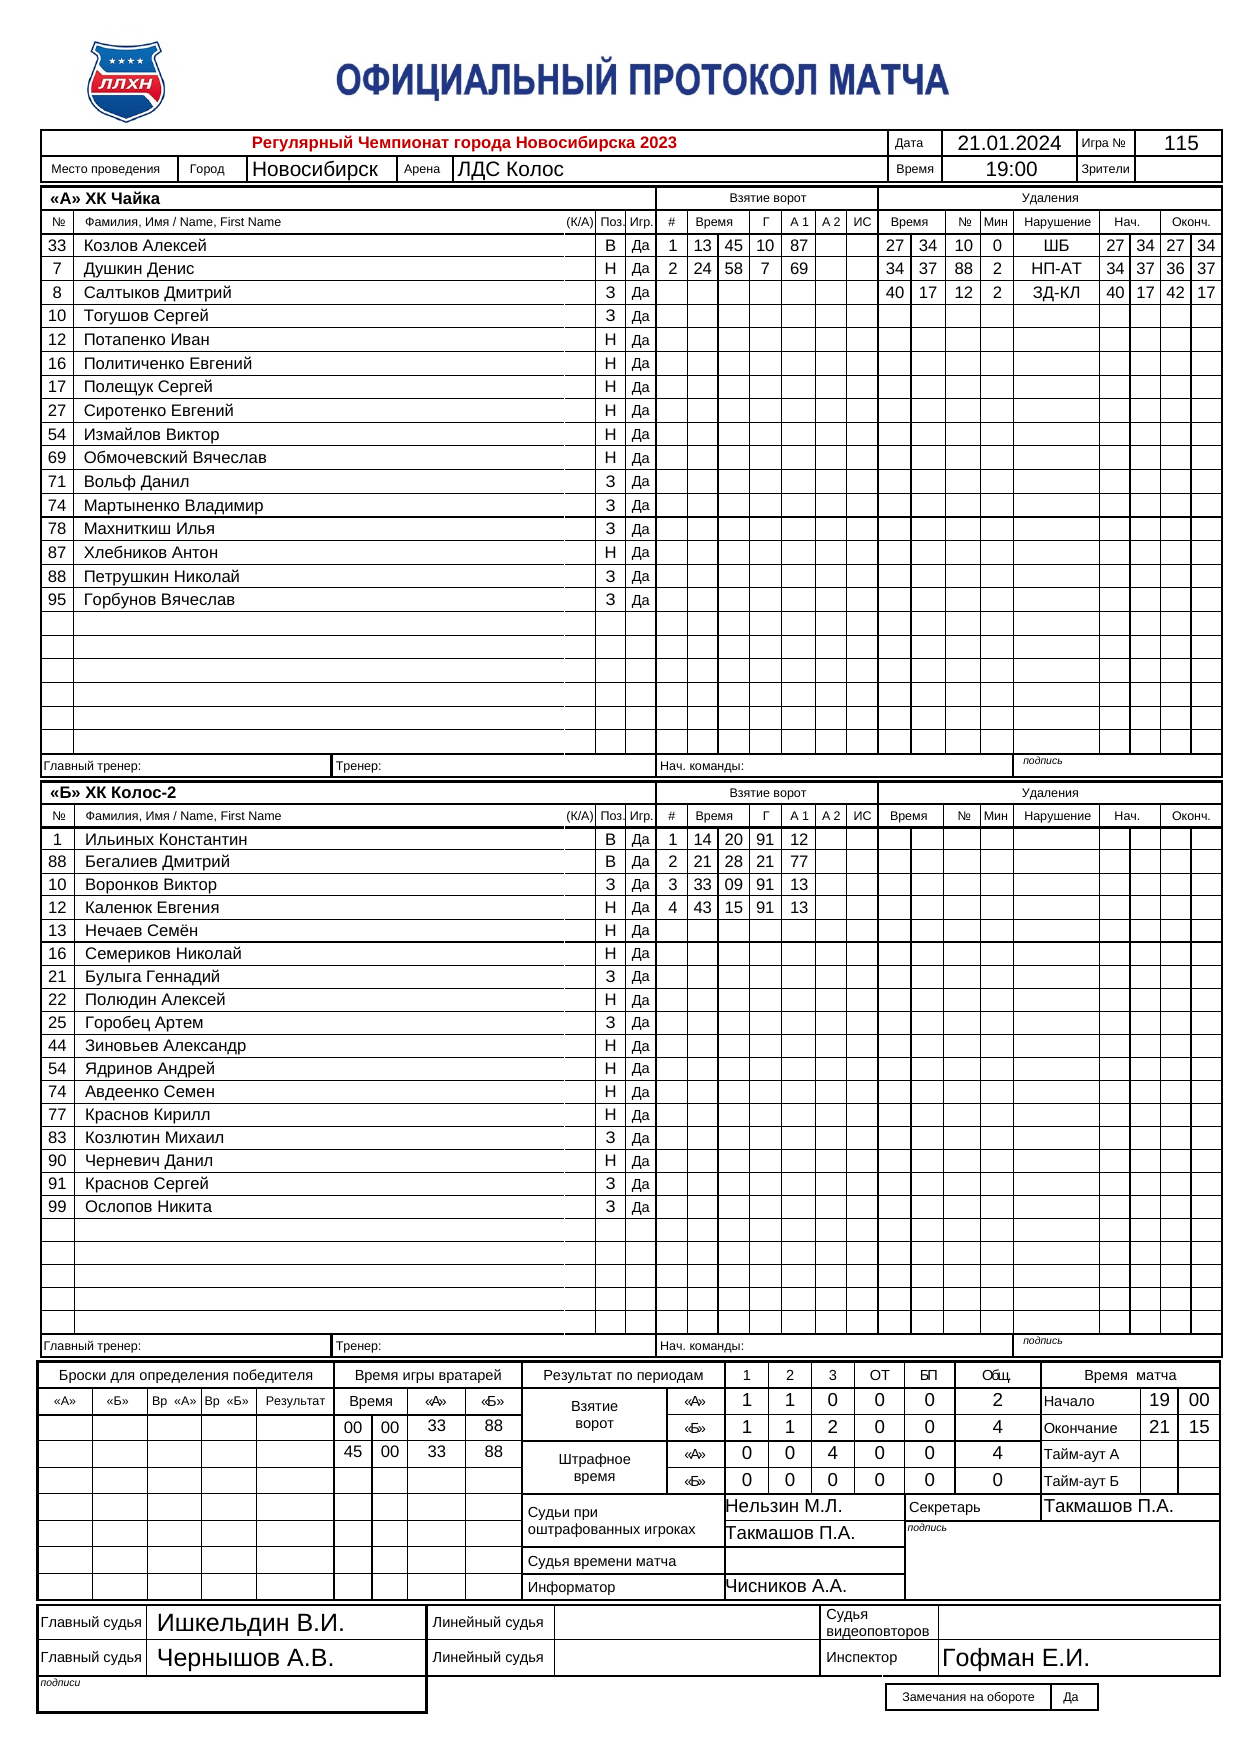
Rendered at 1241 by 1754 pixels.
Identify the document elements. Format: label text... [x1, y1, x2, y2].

table_cell Время [335, 1389, 407, 1413]
table_cell 1 [769, 1415, 811, 1440]
table_cell [782, 1150, 815, 1172]
table_cell [847, 518, 877, 540]
table_cell [847, 1127, 877, 1149]
table_cell [148, 1416, 201, 1440]
table_cell [688, 943, 717, 964]
table_cell [719, 1219, 749, 1241]
table_cell [626, 1265, 655, 1287]
table_cell [565, 966, 595, 987]
table_cell [1192, 683, 1221, 706]
table_cell 69 [782, 257, 815, 280]
table_cell Мартыненко Владимир [74, 494, 564, 516]
table_cell Бегалиев Дмитрий [75, 850, 564, 872]
table_cell [750, 636, 781, 658]
table_cell Фамилия, Имя / Name, First Name [75, 805, 565, 826]
table_cell Новосибирск [248, 157, 396, 181]
table_cell Время [879, 805, 943, 826]
table_header БП [905, 1363, 954, 1387]
table_cell Тренер: [333, 755, 655, 776]
table_cell «Б» [668, 1415, 724, 1440]
table_header 2 [769, 1363, 811, 1387]
table_cell 0 [855, 1442, 904, 1467]
table_cell [782, 446, 815, 469]
table_cell 88 [946, 257, 980, 280]
table_cell [1131, 399, 1160, 422]
table_cell [565, 683, 595, 706]
table_cell [1131, 376, 1160, 398]
table_cell Н [596, 423, 625, 445]
table_cell [912, 989, 943, 1011]
table_cell [1131, 850, 1160, 872]
table_cell Г [750, 211, 781, 233]
table_cell [782, 707, 815, 729]
table_cell [1131, 1081, 1160, 1103]
table_cell [565, 328, 595, 351]
table_cell [688, 1081, 717, 1103]
table_cell # [657, 805, 687, 826]
table_cell [1014, 1288, 1099, 1310]
table_cell [879, 1081, 910, 1103]
table_cell [93, 1494, 147, 1520]
table_cell [912, 376, 945, 398]
table_cell Да [626, 470, 655, 493]
table_header 21.01.2024 [943, 131, 1076, 155]
table_cell [782, 943, 815, 964]
table_cell [750, 281, 781, 303]
table_cell [782, 399, 815, 422]
table_cell [657, 1288, 687, 1310]
table_cell Главный судья [39, 1640, 146, 1675]
table_cell [816, 305, 846, 327]
table_cell [93, 1468, 147, 1493]
table_cell [879, 683, 910, 706]
table_cell [1192, 1035, 1221, 1057]
table_cell 00 [373, 1441, 407, 1467]
table_cell [847, 541, 877, 564]
table_cell [912, 423, 945, 445]
table_cell [626, 1288, 655, 1310]
table_cell 0 [855, 1389, 904, 1413]
table_cell Полюдин Алексей [75, 989, 564, 1011]
table_cell [912, 399, 945, 422]
table_cell [596, 1219, 625, 1241]
table_cell [782, 1173, 815, 1195]
table_cell А 1 [782, 211, 815, 233]
table_cell [847, 399, 877, 422]
table_cell 0 [981, 235, 1013, 256]
table_cell [944, 1058, 980, 1079]
table_cell 0 [905, 1389, 954, 1413]
table_cell [565, 636, 595, 658]
table_cell «Б» [93, 1389, 147, 1413]
table_cell [750, 1081, 781, 1103]
table_cell 36 [1161, 257, 1190, 280]
table_cell Авдеенко Семен [75, 1081, 564, 1103]
table_cell [981, 896, 1013, 918]
table_cell [847, 874, 877, 895]
table_cell [75, 1219, 564, 1241]
table_cell [750, 565, 781, 587]
table_cell [750, 1104, 781, 1126]
table_cell Ядринов Андрей [75, 1058, 564, 1079]
table_cell [657, 989, 687, 1011]
table_cell [946, 659, 980, 682]
table_cell Черневич Данил [75, 1150, 564, 1172]
table_cell [1131, 494, 1160, 516]
table_cell [565, 1288, 595, 1310]
table_cell [1014, 328, 1099, 351]
table_cell [981, 612, 1013, 634]
table_cell 19 [1141, 1389, 1177, 1413]
table_header Броски для определения победителя [39, 1363, 333, 1387]
table_cell [565, 896, 595, 918]
table_cell [657, 376, 687, 398]
table_cell [782, 1288, 815, 1310]
table_cell [981, 565, 1013, 587]
table_cell 77 [782, 850, 815, 872]
table_cell [750, 707, 781, 729]
table_cell [1161, 328, 1190, 351]
table_cell 4 [657, 896, 687, 918]
table_cell [1014, 943, 1099, 964]
table_cell [373, 1468, 407, 1493]
table_cell [1014, 1150, 1099, 1172]
table_cell [1014, 446, 1099, 469]
table_cell [657, 1150, 687, 1172]
table_cell Да [626, 376, 655, 398]
table_cell 17 [912, 281, 945, 303]
table_cell [981, 683, 1013, 706]
table_cell [1014, 1081, 1099, 1103]
table_cell 77 [42, 1104, 74, 1126]
table_cell [944, 1265, 980, 1287]
table_cell [1100, 328, 1129, 351]
table_cell [688, 1196, 717, 1218]
table_cell [946, 376, 980, 398]
table_cell [1100, 850, 1129, 872]
table_cell [750, 920, 781, 941]
table_cell [565, 1012, 595, 1033]
table_cell [657, 305, 687, 327]
table_cell [596, 612, 625, 634]
table_cell [1100, 1035, 1129, 1057]
table_cell [816, 1219, 846, 1241]
table_cell Козлов Алексей [74, 235, 564, 256]
table_cell 8 [42, 281, 73, 303]
table_cell [946, 352, 980, 374]
table_cell [1192, 943, 1221, 964]
table_cell 13 [782, 896, 815, 918]
table_cell [719, 399, 749, 422]
table_cell [879, 541, 910, 564]
table_cell Нач. команды: [657, 755, 1012, 776]
table_cell [39, 1468, 92, 1493]
table_cell [1131, 1150, 1160, 1172]
table_cell [565, 518, 595, 540]
table_cell [879, 1288, 910, 1310]
table_cell [912, 707, 945, 729]
table_cell [944, 1288, 980, 1310]
table_cell Нарушение [1014, 805, 1099, 826]
table_cell [657, 281, 687, 303]
table_cell [688, 1219, 717, 1241]
table_cell [912, 966, 943, 987]
table_cell [879, 874, 910, 895]
table_cell [847, 966, 877, 987]
table_cell 15 [1179, 1415, 1219, 1440]
table_cell 27 [1161, 235, 1190, 256]
table_cell [879, 376, 910, 398]
table_cell [257, 1441, 333, 1467]
table_cell [466, 1468, 521, 1493]
table_cell [1161, 1127, 1190, 1149]
table_cell 09 [719, 874, 749, 895]
table_cell Главный тренер: [42, 755, 330, 776]
table_cell Окончание [1042, 1415, 1140, 1440]
table_cell [847, 1196, 877, 1218]
table_cell 2 [812, 1415, 854, 1440]
table_cell [1161, 896, 1190, 918]
table_cell [1131, 683, 1160, 706]
table_cell ИС [847, 805, 877, 826]
table_cell 74 [42, 494, 73, 516]
table_cell [688, 989, 717, 1011]
table_cell [1192, 1081, 1221, 1103]
table_cell [912, 1219, 943, 1241]
table_cell [981, 541, 1013, 564]
table_cell 2 [657, 850, 687, 872]
table_cell [657, 636, 687, 658]
table_cell [750, 1012, 781, 1033]
table_cell [750, 1288, 781, 1310]
table_header «А» ХК Чайка [42, 188, 655, 209]
table_cell [719, 707, 749, 729]
table_cell Такмашов П.А. [1042, 1495, 1219, 1520]
table_cell [912, 659, 945, 682]
table_cell 78 [42, 518, 73, 540]
table_cell [1192, 565, 1221, 587]
table_cell [847, 1288, 877, 1310]
table_cell Штрафное время [523, 1442, 666, 1493]
table_cell [782, 541, 815, 564]
table_cell [879, 636, 910, 658]
table_cell [912, 1173, 943, 1195]
table_cell [816, 683, 846, 706]
table_cell 20 [719, 829, 749, 849]
table_cell [42, 1288, 74, 1310]
table_cell [750, 659, 781, 682]
table_cell [879, 1219, 910, 1241]
table_cell Н [596, 1035, 625, 1057]
table_cell [1192, 1288, 1221, 1310]
table_header Удаления [879, 783, 1221, 803]
table_cell [1192, 1150, 1221, 1172]
table_cell 1 [726, 1389, 768, 1413]
table_cell [565, 423, 595, 445]
table_cell [879, 612, 910, 634]
table_cell [750, 1150, 781, 1172]
table_cell [946, 730, 980, 753]
table_cell [750, 1311, 781, 1333]
table_cell Полещук Сергей [74, 376, 564, 398]
table_cell [42, 636, 73, 658]
table_cell [816, 1265, 846, 1287]
table_cell [257, 1547, 333, 1573]
table_cell [1014, 588, 1099, 611]
table_cell [74, 707, 564, 729]
table_cell [750, 588, 781, 611]
table_cell [1014, 707, 1099, 729]
table_cell [879, 730, 910, 753]
table_cell Время [889, 157, 941, 181]
table_cell З [596, 565, 625, 587]
table_cell [912, 494, 945, 516]
table_cell [1100, 399, 1129, 422]
table_cell [42, 1265, 74, 1287]
table_cell [1131, 1173, 1160, 1195]
table_cell 13 [782, 874, 815, 895]
table_cell [1161, 966, 1190, 987]
table_cell Н [596, 328, 625, 351]
table_cell З [596, 281, 625, 303]
table_cell [1100, 423, 1129, 445]
table_cell Время [879, 211, 945, 233]
table_header Время матча [1042, 1363, 1219, 1387]
table_cell [750, 399, 781, 422]
table_cell Н [596, 1081, 625, 1103]
table_cell 10 [946, 235, 980, 256]
table_cell [657, 328, 687, 351]
table_cell [782, 1104, 815, 1126]
table_cell 2 [956, 1389, 1040, 1413]
table_cell Вр «Б» [202, 1389, 256, 1413]
table_cell [782, 612, 815, 634]
table_cell 1 [42, 829, 74, 849]
table_cell [1179, 1441, 1219, 1467]
table_cell Да [626, 1150, 655, 1172]
table_cell [719, 423, 749, 445]
table_cell [565, 1081, 595, 1103]
table_cell [912, 896, 943, 918]
table_cell [981, 920, 1013, 941]
table_cell 16 [42, 352, 73, 374]
table_cell [1131, 707, 1160, 729]
table_cell [565, 305, 595, 327]
table_cell [1014, 518, 1099, 540]
table_cell 0 [812, 1468, 854, 1493]
table_cell [688, 1288, 717, 1310]
table_cell [1192, 494, 1221, 516]
table_cell «А» [39, 1389, 92, 1413]
table_cell [1192, 1196, 1221, 1218]
table_header Игра № [1078, 131, 1134, 155]
table_cell [42, 683, 73, 706]
table_cell Хлебников Антон [74, 541, 564, 564]
table_cell [847, 305, 877, 327]
table_cell [1192, 305, 1221, 327]
table_cell [596, 636, 625, 658]
table_cell [565, 612, 595, 634]
table_cell [596, 707, 625, 729]
table_cell [981, 1173, 1013, 1195]
table_cell [75, 1288, 564, 1310]
table_cell [1131, 1311, 1160, 1333]
table_cell [719, 305, 749, 327]
table_cell [981, 1265, 1013, 1287]
table_cell Арена [398, 157, 452, 181]
table_cell Линейный судья [428, 1606, 554, 1639]
table_cell [847, 328, 877, 351]
table_cell [946, 518, 980, 540]
table_cell [1100, 989, 1129, 1011]
table_cell [688, 305, 717, 327]
table_cell [981, 494, 1013, 516]
table_cell [816, 423, 846, 445]
table_cell [750, 730, 781, 753]
table_cell [879, 1035, 910, 1057]
table_cell [750, 683, 781, 706]
table_cell 71 [42, 470, 73, 493]
table_cell [565, 920, 595, 941]
table_cell [816, 470, 846, 493]
table_cell [1131, 874, 1160, 895]
table_cell [1100, 1081, 1129, 1103]
table_cell [981, 446, 1013, 469]
table_cell [944, 1219, 980, 1241]
table_cell [466, 1494, 521, 1520]
table_cell Да [626, 281, 655, 303]
table_cell [912, 1311, 943, 1333]
table_cell [816, 565, 846, 587]
table_cell [688, 1311, 717, 1333]
table_cell Тайм-аут А [1042, 1441, 1140, 1467]
table_cell [782, 588, 815, 611]
table_cell [750, 1196, 781, 1218]
table_cell [981, 989, 1013, 1011]
table_cell [335, 1521, 371, 1546]
table_header Регулярный Чемпионат города Новосибирска 2023 [42, 131, 887, 155]
table_cell [1161, 920, 1190, 941]
table_cell 13 [42, 920, 74, 941]
table_cell 88 [466, 1441, 521, 1467]
table_cell Да [626, 874, 655, 895]
table_cell А 1 [782, 805, 815, 826]
table_cell [816, 829, 846, 849]
table_cell [879, 1104, 910, 1126]
table_cell [719, 1288, 749, 1310]
table_cell [1014, 1196, 1099, 1218]
table_cell [750, 1035, 781, 1057]
table_cell [1192, 920, 1221, 941]
table_cell [1161, 659, 1190, 682]
table_cell Начало [1042, 1389, 1140, 1413]
table_cell [750, 1219, 781, 1241]
table_cell 17 [42, 376, 73, 398]
table_cell Н [596, 920, 625, 941]
table_cell [1014, 612, 1099, 634]
table_cell [1014, 1242, 1099, 1264]
table_cell [1161, 541, 1190, 564]
table_cell Краснов Кирилл [75, 1104, 564, 1126]
table_cell Нач. команды: [657, 1335, 1012, 1356]
table_cell [946, 636, 980, 658]
table_cell [42, 612, 73, 634]
table_cell [847, 588, 877, 611]
table_cell 00 [1179, 1389, 1219, 1413]
table_cell В [596, 235, 625, 256]
table_cell [816, 943, 846, 964]
table_cell [750, 305, 781, 327]
table_cell [1179, 1468, 1219, 1493]
table_cell [688, 612, 717, 634]
table_cell [1100, 966, 1129, 987]
table_cell [1099, 1682, 1220, 1711]
table_cell [1131, 920, 1160, 941]
table_cell Н [596, 399, 625, 422]
table_cell [719, 1242, 749, 1264]
table_cell [719, 1058, 749, 1079]
table_cell [946, 494, 980, 516]
table_cell [719, 328, 749, 351]
table_cell Н [596, 989, 625, 1011]
table_cell [1100, 352, 1129, 374]
table_cell 25 [42, 1012, 74, 1033]
table_cell [335, 1494, 371, 1520]
table_cell [782, 1012, 815, 1033]
table_cell [1131, 470, 1160, 493]
table_cell [719, 281, 749, 303]
table_cell [912, 1265, 943, 1287]
table_cell [657, 1242, 687, 1264]
table_cell [912, 470, 945, 493]
table_cell [1131, 966, 1160, 987]
table_header 1 [726, 1363, 768, 1387]
table_cell [981, 399, 1013, 422]
table_cell [912, 1104, 943, 1126]
table_cell [1131, 352, 1160, 374]
table_cell 34 [1131, 235, 1160, 256]
table_cell [981, 943, 1013, 964]
table_cell [257, 1468, 333, 1493]
table_cell [688, 328, 717, 351]
table_cell [335, 1574, 371, 1599]
table_header Да [1052, 1685, 1097, 1709]
table_cell Да [626, 1173, 655, 1195]
table_cell [657, 423, 687, 445]
table_cell [1192, 1058, 1221, 1079]
table_cell [466, 1547, 521, 1573]
table_cell [1014, 636, 1099, 658]
table_cell [719, 470, 749, 493]
table_cell [688, 1127, 717, 1149]
table_cell [879, 1012, 910, 1033]
table_cell [202, 1494, 256, 1520]
table_cell [1192, 423, 1221, 445]
table_cell [565, 1265, 595, 1287]
table_cell ИС [847, 211, 877, 233]
table_cell [946, 446, 980, 469]
table_cell [782, 636, 815, 658]
table_cell Да [626, 920, 655, 941]
table_cell [373, 1574, 407, 1599]
table_cell Такмашов П.А. [726, 1521, 904, 1546]
table_cell [626, 1242, 655, 1264]
table_cell Сиротенко Евгений [74, 399, 564, 422]
table_cell [816, 1150, 846, 1172]
table_cell [1100, 1058, 1129, 1079]
table_cell [626, 659, 655, 682]
table_cell [1100, 707, 1129, 729]
table_cell [688, 920, 717, 941]
table_cell 21 [1141, 1415, 1177, 1440]
table_cell [816, 920, 846, 941]
table_cell [1100, 896, 1129, 918]
table_header 115 [1136, 131, 1221, 155]
table_cell 34 [1100, 257, 1129, 280]
table_cell 27 [879, 235, 910, 256]
table_cell 27 [42, 399, 73, 422]
table_cell [944, 874, 980, 895]
table_cell [816, 966, 846, 987]
table_cell [1100, 636, 1129, 658]
table_cell [847, 281, 877, 303]
table_cell [847, 829, 877, 849]
table_cell ЗД-КЛ [1014, 281, 1099, 303]
table_cell [626, 1311, 655, 1333]
table_cell Секретарь [906, 1495, 1040, 1520]
table_cell [1141, 1468, 1177, 1493]
table_cell [688, 1242, 717, 1264]
table_cell Да [626, 1035, 655, 1057]
table_cell [847, 565, 877, 587]
table_cell [565, 1127, 595, 1149]
table_cell [816, 235, 846, 256]
table_header Результат по периодам [523, 1363, 724, 1387]
table_cell 33 [408, 1416, 465, 1440]
table_cell [879, 518, 910, 540]
table_cell Инспектор [821, 1640, 938, 1675]
table_cell [408, 1574, 465, 1599]
table_cell [42, 730, 73, 753]
table_cell [946, 470, 980, 493]
table_cell [1131, 1104, 1160, 1126]
table_cell Да [626, 399, 655, 422]
table_cell [257, 1494, 333, 1520]
table_cell [879, 1196, 910, 1218]
table_cell [816, 850, 846, 872]
table_cell [816, 1035, 846, 1057]
table_cell [74, 659, 564, 682]
table_cell [912, 1081, 943, 1103]
table_cell [626, 730, 655, 753]
table_cell [688, 1058, 717, 1079]
table_cell [946, 423, 980, 445]
table_cell (К/А) [565, 211, 595, 233]
table_cell [688, 1150, 717, 1172]
table_cell [39, 1547, 92, 1573]
table_cell Г [750, 805, 781, 826]
table_cell [1161, 1104, 1190, 1126]
table_cell [946, 683, 980, 706]
table_cell [912, 328, 945, 351]
table_cell [782, 423, 815, 445]
table_cell [1192, 446, 1221, 469]
table_cell «А» [408, 1389, 465, 1413]
table_cell [657, 399, 687, 422]
table_cell Поз. [596, 211, 625, 233]
table_cell [1014, 399, 1099, 422]
table_cell [688, 423, 717, 445]
table_cell 12 [42, 896, 74, 918]
table_cell № [944, 805, 980, 826]
table_cell [750, 541, 781, 564]
table_cell [1014, 1035, 1099, 1057]
table_cell [782, 966, 815, 987]
table_cell [719, 1127, 749, 1149]
table_cell [719, 1035, 749, 1057]
table_cell [750, 966, 781, 987]
table_cell [944, 1196, 980, 1218]
table_cell [750, 518, 781, 540]
table_cell [1014, 659, 1099, 682]
table_cell [1100, 920, 1129, 941]
table_cell [750, 989, 781, 1011]
table_cell [565, 376, 595, 398]
table_cell [565, 1219, 595, 1241]
table_cell [879, 328, 910, 351]
table_cell [981, 1127, 1013, 1149]
table_cell [879, 446, 910, 469]
table_cell [1100, 1311, 1129, 1333]
table_cell [946, 305, 980, 327]
table_cell [565, 943, 595, 964]
table_cell [688, 636, 717, 658]
table_cell [1161, 1058, 1190, 1079]
table_cell [879, 1173, 910, 1195]
table_cell [981, 1150, 1013, 1172]
table_cell Время [688, 805, 749, 826]
table_cell [750, 352, 781, 374]
table_cell [944, 1035, 980, 1057]
table_cell Взятие ворот [523, 1389, 666, 1440]
table_cell [688, 518, 717, 540]
table_cell 87 [42, 541, 73, 564]
table_cell [944, 1150, 980, 1172]
table_cell [1161, 1311, 1190, 1333]
table_cell [1100, 730, 1129, 753]
table_header Удаления [879, 188, 1221, 209]
table_cell [981, 730, 1013, 753]
table_cell [879, 494, 910, 516]
table_cell подпись [1014, 755, 1221, 776]
table_cell Козлютин Михаил [75, 1127, 564, 1149]
table_cell [1192, 707, 1221, 729]
table_cell [816, 376, 846, 398]
table_cell 74 [42, 1081, 74, 1103]
table_cell [626, 612, 655, 634]
table_cell Обмочевский Вячеслав [74, 446, 564, 469]
table_cell [1192, 376, 1221, 398]
table_cell [688, 659, 717, 682]
table_cell [719, 1196, 749, 1218]
table_header 3 [812, 1363, 854, 1387]
table_cell Да [626, 235, 655, 256]
table_cell [657, 1127, 687, 1149]
table_cell Судьи при оштрафованных игроках [523, 1495, 724, 1546]
table_cell [1100, 1265, 1129, 1287]
table_cell 88 [466, 1416, 521, 1440]
table_cell [1161, 376, 1190, 398]
table_cell [782, 305, 815, 327]
table_cell [944, 850, 980, 872]
table_cell № [946, 211, 980, 233]
table_cell [1100, 1127, 1129, 1149]
table_cell [1161, 494, 1190, 516]
table_cell [657, 1081, 687, 1103]
table_cell [847, 1035, 877, 1057]
table_cell [750, 612, 781, 634]
table_cell Результат [257, 1389, 333, 1413]
table_cell [565, 1058, 595, 1079]
table_cell 3 [657, 874, 687, 895]
table_cell 43 [688, 896, 717, 918]
table_cell 54 [42, 423, 73, 445]
table_cell [1161, 730, 1190, 753]
table_cell [1131, 1012, 1160, 1033]
table_cell [750, 328, 781, 351]
table_cell З [596, 588, 625, 611]
table_cell [74, 636, 564, 658]
table_cell [847, 850, 877, 872]
table_cell [657, 1173, 687, 1195]
table_cell [816, 281, 846, 303]
table_cell [202, 1416, 256, 1440]
table_cell [782, 1311, 815, 1333]
table_cell [847, 1173, 877, 1195]
table_cell [1014, 541, 1099, 564]
table_cell [816, 1242, 846, 1264]
table_cell [1131, 636, 1160, 658]
table_cell [719, 966, 749, 987]
table_cell 00 [373, 1416, 407, 1440]
table_cell 37 [912, 257, 945, 280]
table_cell [847, 730, 877, 753]
table_cell [657, 1058, 687, 1079]
table_cell [750, 376, 781, 398]
table_cell «А» [668, 1442, 724, 1467]
table_cell [816, 1081, 846, 1103]
table_cell «Б » [466, 1389, 521, 1413]
table_cell [879, 1127, 910, 1149]
table_cell [565, 446, 595, 469]
table_cell [202, 1468, 256, 1493]
table_cell [1161, 518, 1190, 540]
table_cell [816, 874, 846, 895]
table_cell [555, 1606, 819, 1639]
table_cell [657, 541, 687, 564]
table_cell 45 [335, 1441, 371, 1467]
table_cell З [596, 966, 625, 987]
table_cell Н [596, 896, 625, 918]
table_cell [782, 328, 815, 351]
table_cell 1 [657, 235, 687, 256]
table_cell [1192, 966, 1221, 987]
table_cell «Б» [668, 1468, 724, 1493]
table_cell Зиновьев Александр [75, 1035, 564, 1057]
table_cell 00 [335, 1416, 371, 1440]
table_cell [981, 1035, 1013, 1057]
table_cell [1192, 1311, 1221, 1333]
table_cell 33 [42, 235, 73, 256]
table_cell [946, 399, 980, 422]
table_cell [1100, 1150, 1129, 1172]
table_cell [946, 588, 980, 611]
table_cell Да [626, 1081, 655, 1103]
table_cell [981, 328, 1013, 351]
table_cell [912, 683, 945, 706]
table_cell [944, 1311, 980, 1333]
table_cell [1131, 1035, 1160, 1057]
table_cell Да [626, 305, 655, 327]
table_cell [816, 1311, 846, 1333]
table_cell [1131, 588, 1160, 611]
table_cell А 2 [816, 805, 846, 826]
table_cell подписи [39, 1677, 425, 1711]
table_cell [847, 659, 877, 682]
table_cell [1100, 518, 1129, 540]
table_cell [782, 470, 815, 493]
table_cell [1131, 612, 1160, 634]
table_cell 4 [812, 1442, 854, 1467]
table_cell [1192, 399, 1221, 422]
table_cell [688, 376, 717, 398]
table_cell Н [596, 541, 625, 564]
table_cell 28 [719, 850, 749, 872]
table_cell [782, 1196, 815, 1218]
table_cell [1161, 470, 1190, 493]
table_cell Нечаев Семён [75, 920, 564, 941]
table_cell [657, 352, 687, 374]
table_cell Н [596, 257, 625, 280]
table_cell [1100, 376, 1129, 398]
table_cell [657, 920, 687, 941]
table_cell [1161, 1012, 1190, 1033]
table_cell 91 [42, 1173, 74, 1195]
table_cell 21 [42, 966, 74, 987]
table_cell [1131, 1219, 1160, 1241]
table_cell [93, 1547, 147, 1573]
table_cell [847, 423, 877, 445]
table_cell [1131, 305, 1160, 327]
table_cell Главный тренер: [42, 1335, 330, 1356]
table_cell [912, 541, 945, 564]
table_cell [816, 352, 846, 374]
table_cell [596, 1288, 625, 1310]
table_cell [1161, 707, 1190, 729]
table_cell [981, 1058, 1013, 1079]
table_cell [565, 874, 595, 895]
table_cell [1131, 1058, 1160, 1079]
table_cell [1014, 352, 1099, 374]
table_cell [1100, 1242, 1129, 1264]
table_cell [1100, 1012, 1129, 1033]
table_cell [657, 707, 687, 729]
table_cell [816, 1288, 846, 1310]
table_cell 7 [750, 257, 781, 280]
table_cell [879, 1311, 910, 1333]
table_cell [912, 829, 943, 849]
table_cell [719, 920, 749, 941]
table_cell 37 [1192, 257, 1221, 280]
table_cell [1014, 1219, 1099, 1241]
table_cell 99 [42, 1196, 74, 1218]
table_cell [1100, 659, 1129, 682]
table_cell [42, 659, 73, 682]
table_cell 0 [855, 1415, 904, 1440]
table_cell [565, 829, 595, 849]
table_cell Судья времени матча [523, 1548, 724, 1573]
table_cell [1014, 1127, 1099, 1149]
table_cell Потапенко Иван [74, 328, 564, 351]
table_cell [816, 1127, 846, 1149]
table_cell [1192, 612, 1221, 634]
table_cell [1161, 1081, 1190, 1103]
table_cell [565, 235, 595, 256]
table_cell [1192, 541, 1221, 564]
table_cell [257, 1521, 333, 1546]
table_cell [688, 446, 717, 469]
table_cell [1014, 423, 1099, 445]
table_cell [816, 636, 846, 658]
table_cell 12 [946, 281, 980, 303]
table_cell [750, 470, 781, 493]
table_cell [847, 494, 877, 516]
table_cell [719, 1265, 749, 1287]
table_cell [912, 588, 945, 611]
table_cell [1100, 1173, 1129, 1195]
table_cell [847, 446, 877, 469]
table_cell [688, 281, 717, 303]
table_cell [1131, 541, 1160, 564]
table_cell 16 [42, 943, 74, 964]
table_cell [657, 588, 687, 611]
table_cell [782, 920, 815, 941]
table_cell [750, 1173, 781, 1195]
table_cell [1161, 1288, 1190, 1310]
table_cell [596, 659, 625, 682]
table_cell [981, 1104, 1013, 1126]
table_cell [466, 1574, 521, 1599]
table_cell [750, 423, 781, 445]
table_cell [981, 1012, 1013, 1033]
table_cell Поз. [596, 805, 625, 826]
table_cell [657, 518, 687, 540]
table_cell 90 [42, 1150, 74, 1172]
table_cell [688, 588, 717, 611]
table_cell Да [626, 423, 655, 445]
table_cell [75, 1265, 564, 1287]
table_cell Горбунов Вячеслав [74, 588, 564, 611]
table_cell 10 [42, 874, 74, 895]
table_cell [981, 966, 1013, 987]
table_cell Да [626, 1196, 655, 1218]
table_cell [912, 850, 943, 872]
table_cell [816, 399, 846, 422]
table_cell [1192, 896, 1221, 918]
table_cell 0 [905, 1415, 954, 1440]
table_cell [657, 1311, 687, 1333]
table_cell [1014, 829, 1099, 849]
table_cell [847, 612, 877, 634]
table_cell Ильиных Константин [75, 829, 564, 849]
table_cell [782, 1127, 815, 1149]
table_cell 21 [750, 850, 781, 872]
table_cell [688, 494, 717, 516]
table_cell 40 [1100, 281, 1129, 303]
table_cell [688, 707, 717, 729]
table_cell [1192, 518, 1221, 540]
table_cell [782, 376, 815, 398]
table_cell [565, 707, 595, 729]
table_cell [1131, 1127, 1160, 1149]
table_cell Да [626, 565, 655, 587]
table_cell [879, 896, 910, 918]
table_cell [944, 1081, 980, 1103]
table_cell [1161, 305, 1190, 327]
table_cell 4 [956, 1415, 1040, 1440]
table_cell Судья видеоповторов [821, 1606, 938, 1639]
table_cell [782, 683, 815, 706]
table_cell [1100, 494, 1129, 516]
table_cell [912, 943, 943, 964]
table_cell 19:00 [943, 157, 1076, 181]
table_cell [688, 399, 717, 422]
table_cell [847, 1058, 877, 1079]
table_cell Да [626, 943, 655, 964]
table_cell [847, 376, 877, 398]
table_cell [816, 328, 846, 351]
table_cell [596, 1311, 625, 1333]
table_cell 0 [726, 1468, 768, 1493]
table_cell [39, 1416, 92, 1440]
table_cell [782, 1219, 815, 1241]
table_cell [1014, 683, 1099, 706]
table_cell [565, 281, 595, 303]
table_cell [93, 1521, 147, 1546]
table_cell [879, 1058, 910, 1079]
table_cell 34 [912, 235, 945, 256]
table_cell [912, 1150, 943, 1172]
table_cell [1100, 446, 1129, 469]
table_cell [879, 399, 910, 422]
table_cell [847, 1265, 877, 1287]
table_cell [1131, 989, 1160, 1011]
table_cell [1161, 874, 1190, 895]
table_cell [879, 989, 910, 1011]
table_cell [782, 730, 815, 753]
table_cell Душкин Денис [74, 257, 564, 280]
table_cell [1131, 943, 1160, 964]
table_cell [1131, 1265, 1160, 1287]
table_cell 44 [42, 1035, 74, 1057]
table_cell Измайлов Виктор [74, 423, 564, 445]
table_cell [719, 683, 749, 706]
table_cell [879, 920, 910, 941]
table_cell [1014, 966, 1099, 987]
table_cell [944, 920, 980, 941]
table_cell Да [626, 966, 655, 987]
table_cell [847, 989, 877, 1011]
table_cell [335, 1468, 371, 1493]
table_cell [657, 1219, 687, 1241]
table_cell Линейный судья [428, 1640, 554, 1675]
table_cell Да [626, 1012, 655, 1033]
table_cell [782, 1035, 815, 1057]
table_cell Политиченко Евгений [74, 352, 564, 374]
table_cell [912, 352, 945, 374]
table_cell [944, 896, 980, 918]
table_cell Воронков Виктор [75, 874, 564, 895]
table_cell [719, 1081, 749, 1103]
table_cell 10 [42, 305, 73, 327]
table_cell [1161, 636, 1190, 658]
table_cell [657, 966, 687, 987]
table_cell [657, 612, 687, 634]
table_cell [565, 659, 595, 682]
table_cell [981, 829, 1013, 849]
table_cell [596, 1265, 625, 1287]
table_cell [335, 1547, 371, 1573]
table_cell [912, 636, 945, 658]
table_cell [1100, 541, 1129, 564]
table_cell З [596, 1196, 625, 1218]
table_cell [1131, 896, 1160, 918]
table_cell НП-АТ [1014, 257, 1099, 280]
table_cell З [596, 494, 625, 516]
table_cell [816, 989, 846, 1011]
table_cell [74, 730, 564, 753]
table_cell [847, 636, 877, 658]
table_cell [816, 1173, 846, 1195]
table_cell [816, 612, 846, 634]
table_cell [1192, 636, 1221, 658]
table_cell Семериков Николай [75, 943, 564, 964]
table_cell [879, 1242, 910, 1264]
table_cell [1014, 1265, 1099, 1287]
table_cell [816, 518, 846, 540]
table_cell Нач. [1100, 211, 1160, 233]
table_cell Фамилия, Имя / Name, First Name [74, 211, 565, 233]
table_cell [726, 1548, 904, 1573]
table_cell Тренер: [333, 1335, 655, 1356]
table_cell [782, 1058, 815, 1079]
table_cell Да [626, 1127, 655, 1149]
table_cell [981, 352, 1013, 374]
table_cell [657, 943, 687, 964]
table_cell ЛДС Колос [454, 157, 887, 181]
table_cell Н [596, 943, 625, 964]
table_header ОТ [855, 1363, 904, 1387]
table_cell [1161, 1196, 1190, 1218]
table_cell [657, 730, 687, 753]
table_cell Нарушение [1014, 211, 1099, 233]
table_cell [657, 565, 687, 587]
table_cell [1100, 470, 1129, 493]
table_cell [719, 1150, 749, 1172]
table_cell [1192, 328, 1221, 351]
table_cell [148, 1468, 201, 1493]
table_cell [1192, 588, 1221, 611]
table_cell [946, 707, 980, 729]
table_cell [565, 1173, 595, 1195]
table_cell [202, 1441, 256, 1467]
table_cell [981, 376, 1013, 398]
table_cell [816, 659, 846, 682]
table_cell Игр. [626, 211, 655, 233]
table_cell 0 [769, 1468, 811, 1493]
table_cell [626, 636, 655, 658]
table_cell Оконч. [1161, 805, 1221, 826]
table_cell З [596, 1127, 625, 1149]
table_cell Мин [981, 805, 1013, 826]
table_cell [565, 565, 595, 587]
table_cell [1161, 423, 1190, 445]
table_cell [565, 989, 595, 1011]
table_cell [1161, 1173, 1190, 1195]
table_cell [946, 328, 980, 351]
table_cell [1014, 989, 1099, 1011]
table_cell [1014, 565, 1099, 587]
table_cell [408, 1547, 465, 1573]
table_cell [93, 1574, 147, 1599]
table_cell 22 [42, 989, 74, 1011]
table_cell [1014, 1173, 1099, 1195]
table_cell [1192, 829, 1221, 849]
table_cell [688, 1012, 717, 1033]
table_cell 17 [1192, 281, 1221, 303]
table_cell [1161, 989, 1190, 1011]
table_cell [879, 1265, 910, 1287]
table_cell 40 [879, 281, 910, 303]
table_cell [373, 1494, 407, 1520]
table_cell [912, 565, 945, 587]
table_cell [75, 1311, 564, 1333]
table_cell Место проведения [42, 157, 177, 181]
table_cell [39, 1494, 92, 1520]
table_cell [946, 612, 980, 634]
table_cell [981, 1081, 1013, 1103]
table_cell [912, 1127, 943, 1149]
table_cell [981, 707, 1013, 729]
table_cell 21 [688, 850, 717, 872]
table_cell Н [596, 376, 625, 398]
table_cell [1192, 1104, 1221, 1126]
table_cell [1131, 659, 1160, 682]
table_cell [912, 1242, 943, 1264]
table_cell 91 [750, 896, 781, 918]
table_cell [408, 1468, 465, 1493]
table_cell [719, 1012, 749, 1033]
table_cell З [596, 1173, 625, 1195]
table_cell [39, 1574, 92, 1599]
table_cell 87 [782, 235, 815, 256]
table_cell [565, 494, 595, 516]
table_cell [42, 1311, 74, 1333]
table_cell [879, 565, 910, 587]
table_cell 0 [855, 1468, 904, 1493]
table_cell [719, 1104, 749, 1126]
table_cell [626, 1219, 655, 1241]
table_cell [944, 966, 980, 987]
table_cell Главный судья [39, 1606, 146, 1639]
table_cell [1131, 446, 1160, 469]
table_cell Да [626, 494, 655, 516]
table_cell [1161, 850, 1190, 872]
table_cell 83 [42, 1127, 74, 1149]
table_cell [1161, 683, 1190, 706]
table_cell [912, 1288, 943, 1310]
table_cell [750, 494, 781, 516]
table_cell [1131, 730, 1160, 753]
table_cell [202, 1521, 256, 1546]
table_cell [148, 1441, 201, 1467]
table_cell [1161, 399, 1190, 422]
table_cell Н [596, 352, 625, 374]
table_cell 13 [688, 235, 717, 256]
table_cell [42, 1242, 74, 1264]
table_cell Нач. [1100, 805, 1160, 826]
table_cell Да [626, 1058, 655, 1079]
table_cell Н [596, 1058, 625, 1079]
table_cell [688, 966, 717, 987]
table_cell 45 [719, 235, 749, 256]
table_cell 14 [688, 829, 717, 849]
table_cell [1100, 943, 1129, 964]
table_cell [1141, 1441, 1177, 1467]
table_cell [1192, 352, 1221, 374]
table_cell 0 [905, 1442, 954, 1467]
table_cell [1014, 920, 1099, 941]
table_cell [596, 730, 625, 753]
table_cell Н [596, 1104, 625, 1126]
table_cell [565, 1150, 595, 1172]
table_cell [879, 470, 910, 493]
table_header Время игры вратарей [335, 1363, 521, 1387]
table_cell [565, 1035, 595, 1057]
table_cell [782, 494, 815, 516]
table_cell [816, 494, 846, 516]
table_cell [1100, 683, 1129, 706]
table_cell [981, 1196, 1013, 1218]
table_cell # [657, 211, 687, 233]
table_cell [1161, 352, 1190, 374]
table_cell [912, 305, 945, 327]
table_cell [565, 1242, 595, 1264]
table_cell З [596, 1012, 625, 1033]
table_cell [944, 1173, 980, 1195]
table_cell 34 [1192, 235, 1221, 256]
table_cell подпись [906, 1522, 1219, 1599]
table_cell [719, 541, 749, 564]
table_cell Ослопов Никита [75, 1196, 564, 1218]
table_cell [816, 257, 846, 280]
table_cell [1192, 730, 1221, 753]
table_cell Игр. [626, 805, 655, 826]
table_cell [688, 1104, 717, 1126]
table_cell [1014, 470, 1099, 493]
table_cell 69 [42, 446, 73, 469]
table_cell [847, 920, 877, 941]
table_cell Чернышов А.В. [147, 1640, 425, 1675]
table_cell [981, 423, 1013, 445]
table_cell [944, 1104, 980, 1126]
table_cell В [596, 829, 625, 849]
table_cell [782, 518, 815, 540]
table_cell [657, 1196, 687, 1218]
table_cell [1161, 1219, 1190, 1241]
table_cell [42, 1219, 74, 1241]
table_cell [657, 659, 687, 682]
table_cell Да [626, 989, 655, 1011]
table_cell [847, 257, 877, 280]
table_cell [202, 1574, 256, 1599]
table_cell [1100, 1288, 1129, 1310]
table_cell № [42, 805, 74, 826]
table_cell [1131, 829, 1160, 849]
table_cell Горобец Артем [75, 1012, 564, 1033]
table_cell [847, 896, 877, 918]
table_cell Тайм-аут Б [1042, 1468, 1140, 1493]
table_cell [719, 446, 749, 469]
table_cell [750, 446, 781, 469]
table_cell Булыга Геннадий [75, 966, 564, 987]
table_cell (К/А) [565, 805, 595, 826]
table_cell [626, 683, 655, 706]
table_cell [1100, 305, 1129, 327]
table_cell [1161, 612, 1190, 634]
table_cell [688, 730, 717, 753]
table_cell 91 [750, 874, 781, 895]
table_cell [408, 1494, 465, 1520]
table_cell 2 [981, 281, 1013, 303]
table_cell [981, 1242, 1013, 1264]
table_cell Петрушкин Николай [74, 565, 564, 587]
table_cell [847, 943, 877, 964]
table_cell [981, 1219, 1013, 1241]
table_cell [1192, 1219, 1221, 1241]
table_cell [981, 470, 1013, 493]
table_cell № [42, 211, 73, 233]
table_cell [1192, 470, 1221, 493]
table_cell [944, 989, 980, 1011]
table_cell [1161, 446, 1190, 469]
table_cell [74, 612, 564, 634]
table_cell [1014, 874, 1099, 895]
table_cell [847, 1242, 877, 1264]
table_cell Махниткиш Илья [74, 518, 564, 540]
table_cell [879, 659, 910, 682]
table_cell 2 [657, 257, 687, 280]
table_cell 24 [688, 257, 717, 280]
table_cell [944, 829, 980, 849]
table_cell 33 [408, 1441, 465, 1467]
table_cell [750, 1242, 781, 1264]
table_cell Да [626, 518, 655, 540]
table_cell В [596, 850, 625, 872]
table_cell «А» [668, 1389, 724, 1413]
table_cell [1100, 1104, 1129, 1126]
table_cell Да [626, 352, 655, 374]
table_cell [912, 874, 943, 895]
table_cell [1192, 1012, 1221, 1033]
table_cell [42, 707, 73, 729]
table_cell [75, 1242, 564, 1264]
table_cell [719, 518, 749, 540]
table_header Дата [889, 131, 941, 155]
table_cell [719, 1173, 749, 1195]
table_cell [565, 1196, 595, 1218]
table_cell [719, 659, 749, 682]
table_cell [816, 730, 846, 753]
table_cell [657, 494, 687, 516]
table_header Замечания на обороте [887, 1685, 1050, 1709]
table_cell [719, 494, 749, 516]
table_cell [782, 565, 815, 587]
table_cell Гофман Е.И. [939, 1640, 1219, 1675]
table_cell 7 [42, 257, 73, 280]
table_cell 12 [42, 328, 73, 351]
table_cell [816, 1196, 846, 1218]
table_cell Да [626, 328, 655, 351]
table_cell [1100, 874, 1129, 895]
table_cell З [596, 518, 625, 540]
table_cell [847, 707, 877, 729]
table_cell [1161, 1035, 1190, 1057]
table_cell З [596, 305, 625, 327]
table_cell ШБ [1014, 235, 1099, 256]
table_cell [1014, 1311, 1099, 1333]
table_cell [719, 730, 749, 753]
table_cell [74, 683, 564, 706]
table_cell Информатор [523, 1575, 724, 1599]
table_cell 2 [981, 257, 1013, 280]
table_cell [939, 1606, 1219, 1639]
table_header Взятие ворот [657, 188, 877, 209]
table_cell [847, 470, 877, 493]
table_cell Ишкельдин В.И. [147, 1606, 425, 1639]
table_cell Н [596, 1150, 625, 1172]
table_cell [1014, 1104, 1099, 1126]
table_cell [847, 1150, 877, 1172]
table_cell 1 [657, 829, 687, 849]
table_cell [944, 1012, 980, 1033]
table_cell [912, 446, 945, 469]
table_cell [39, 1521, 92, 1546]
table_cell [912, 1012, 943, 1033]
table_cell [879, 829, 910, 849]
table_cell [879, 352, 910, 374]
table_cell [1014, 896, 1099, 918]
table_cell [782, 1081, 815, 1103]
table_cell [1131, 1196, 1160, 1218]
table_cell [39, 1441, 92, 1467]
table_cell Чисников А.А. [726, 1575, 904, 1599]
table_cell [148, 1547, 201, 1573]
table_cell [1014, 850, 1099, 872]
table_cell [1100, 1219, 1129, 1241]
table_cell 91 [750, 829, 781, 849]
table_cell 33 [688, 874, 717, 895]
table_cell [1161, 1242, 1190, 1264]
table_cell 88 [42, 850, 74, 872]
table_cell 27 [1100, 235, 1129, 256]
table_cell [1192, 1127, 1221, 1149]
table_cell [981, 636, 1013, 658]
table_cell [1161, 1265, 1190, 1287]
table_cell 1 [769, 1389, 811, 1413]
table_cell 12 [782, 829, 815, 849]
table_cell 0 [812, 1389, 854, 1413]
table_cell [750, 1058, 781, 1079]
table_cell Мин [981, 211, 1013, 233]
table_header Взятие ворот [657, 783, 877, 803]
table_cell [981, 305, 1013, 327]
table_cell Н [596, 446, 625, 469]
table_cell [565, 850, 595, 872]
table_cell Да [626, 257, 655, 280]
table_cell [565, 730, 595, 753]
table_cell [1192, 850, 1221, 872]
table_cell 88 [42, 565, 73, 587]
table_cell [657, 1104, 687, 1126]
table_cell [1131, 518, 1160, 540]
table_cell Вр «А» [148, 1389, 201, 1413]
table_cell [202, 1547, 256, 1573]
table_cell [565, 257, 595, 280]
table_cell А 2 [816, 211, 846, 233]
table_cell [1014, 376, 1099, 398]
table_cell Тогушов Сергей [74, 305, 564, 327]
table_cell [847, 352, 877, 374]
table_cell Время [688, 211, 749, 233]
table_cell [93, 1441, 147, 1467]
table_cell [816, 707, 846, 729]
table_cell [688, 1035, 717, 1057]
table_cell Салтыков Дмитрий [74, 281, 564, 303]
table_cell [782, 281, 815, 303]
table_cell [946, 541, 980, 564]
table_cell [912, 1196, 943, 1218]
table_cell [816, 541, 846, 564]
table_cell [1100, 565, 1129, 587]
table_cell [657, 1012, 687, 1033]
table_cell [883, 1677, 1220, 1681]
table_cell [1100, 829, 1129, 849]
table_cell [1192, 989, 1221, 1011]
table_cell Город [179, 157, 246, 181]
table_cell [944, 1242, 980, 1264]
table_cell [1161, 829, 1190, 849]
table_cell [1192, 1242, 1221, 1264]
table_cell [1014, 1012, 1099, 1033]
table_cell [466, 1521, 521, 1546]
table_header «Б» ХК Колос-2 [42, 783, 655, 803]
table_cell [816, 1012, 846, 1033]
table_cell 15 [719, 896, 749, 918]
table_cell [1192, 874, 1221, 895]
table_cell [1131, 423, 1160, 445]
table_cell [912, 1035, 943, 1057]
table_cell [93, 1416, 147, 1440]
table_cell [688, 1173, 717, 1195]
table_cell [596, 1242, 625, 1264]
table_cell [596, 683, 625, 706]
table_cell [688, 541, 717, 564]
table_cell [750, 1265, 781, 1287]
table_cell [688, 470, 717, 493]
table_cell [408, 1521, 465, 1546]
table_cell подпись [1014, 1335, 1221, 1356]
table_cell [1161, 1150, 1190, 1172]
table_cell [257, 1416, 333, 1440]
table_cell [1192, 1265, 1221, 1287]
table_cell [816, 446, 846, 469]
table_cell [1131, 1288, 1160, 1310]
table_cell [373, 1521, 407, 1546]
table_cell [782, 1242, 815, 1264]
table_cell [1161, 588, 1190, 611]
table_cell [816, 896, 846, 918]
table_cell Да [626, 446, 655, 469]
table_cell [912, 730, 945, 753]
table_cell [847, 1104, 877, 1126]
table_cell 95 [42, 588, 73, 611]
table_cell [148, 1494, 201, 1520]
table_cell [879, 588, 910, 611]
table_cell [879, 305, 910, 327]
table_cell 0 [726, 1442, 768, 1467]
table_cell [719, 376, 749, 398]
table_cell [944, 943, 980, 964]
table_cell [1192, 1173, 1221, 1195]
table_cell [1161, 565, 1190, 587]
table_cell [782, 352, 815, 374]
table_cell [1100, 612, 1129, 634]
table_cell [719, 636, 749, 658]
picture [5, 28, 1179, 129]
table_cell 0 [956, 1468, 1040, 1493]
table_cell [1014, 305, 1099, 327]
table_cell [555, 1640, 819, 1675]
table_cell [912, 518, 945, 540]
table_cell Зрители [1078, 157, 1134, 181]
table_cell 58 [719, 257, 749, 280]
table_cell [1014, 494, 1099, 516]
table_cell [879, 707, 910, 729]
table_cell 0 [769, 1442, 811, 1467]
table_cell [719, 1311, 749, 1333]
table_cell Да [626, 896, 655, 918]
table_cell [688, 565, 717, 587]
table_cell [428, 1677, 882, 1711]
table_cell [879, 850, 910, 872]
table_cell [981, 850, 1013, 872]
table_cell [847, 683, 877, 706]
table_cell 1 [726, 1415, 768, 1440]
table_cell 37 [1131, 257, 1160, 280]
table_cell [816, 1104, 846, 1126]
table_cell [981, 1288, 1013, 1310]
table_cell Да [626, 541, 655, 564]
table_cell Да [626, 850, 655, 872]
table_cell [847, 1219, 877, 1241]
table_cell [782, 989, 815, 1011]
table_cell [879, 423, 910, 445]
table_cell [1131, 565, 1160, 587]
table_cell 4 [956, 1442, 1040, 1467]
table_cell Да [626, 1104, 655, 1126]
table_cell [565, 470, 595, 493]
table_cell [981, 518, 1013, 540]
table_cell [750, 943, 781, 964]
table_header Общ. [956, 1363, 1040, 1387]
table_cell [782, 659, 815, 682]
table_cell [1014, 730, 1099, 753]
table_cell [688, 683, 717, 706]
table_cell [981, 1311, 1013, 1333]
table_cell [946, 565, 980, 587]
table_cell [1192, 659, 1221, 682]
table_cell 0 [905, 1468, 954, 1493]
table_cell [981, 874, 1013, 895]
table_cell 54 [42, 1058, 74, 1079]
table_cell [1100, 588, 1129, 611]
table_cell [626, 707, 655, 729]
table_cell [816, 1058, 846, 1079]
table_cell [565, 399, 595, 422]
table_cell [1131, 1242, 1160, 1264]
table_cell [879, 966, 910, 987]
table_cell [719, 989, 749, 1011]
table_cell Да [626, 588, 655, 611]
table_cell З [596, 874, 625, 895]
table_cell [944, 1127, 980, 1149]
table_cell [847, 1012, 877, 1033]
table_cell З [596, 470, 625, 493]
table_cell [565, 352, 595, 374]
table_cell [148, 1574, 201, 1599]
table_cell [782, 1265, 815, 1287]
table_cell [565, 1311, 595, 1333]
table_cell [688, 352, 717, 374]
table_cell [565, 541, 595, 564]
table_cell [1014, 1058, 1099, 1079]
table_cell Каленюк Евгения [75, 896, 564, 918]
table_cell [257, 1574, 333, 1599]
table_cell Да [626, 829, 655, 849]
table_cell [565, 588, 595, 611]
table_cell [657, 1265, 687, 1287]
table_cell 34 [879, 257, 910, 280]
table_cell [1100, 1196, 1129, 1218]
table_cell [719, 588, 749, 611]
table_cell [657, 683, 687, 706]
table_cell [373, 1547, 407, 1573]
table_cell Оконч. [1161, 211, 1221, 233]
table_cell [847, 235, 877, 256]
table_cell [912, 1058, 943, 1079]
table_cell Нельзин М.Л. [726, 1495, 904, 1520]
table_cell [981, 588, 1013, 611]
table_cell [1136, 157, 1221, 181]
table_cell [719, 352, 749, 374]
table_cell [879, 1150, 910, 1172]
table_cell [719, 612, 749, 634]
table_cell [912, 920, 943, 941]
table_cell [847, 1081, 877, 1103]
table_cell [688, 1265, 717, 1287]
table_cell [981, 659, 1013, 682]
table_cell [565, 1104, 595, 1126]
table_cell 42 [1161, 281, 1190, 303]
table_cell 17 [1131, 281, 1160, 303]
table_cell [719, 565, 749, 587]
table_cell [657, 446, 687, 469]
table_cell [719, 943, 749, 964]
table_cell [657, 470, 687, 493]
table_cell Вольф Данил [74, 470, 564, 493]
table_cell [657, 1035, 687, 1057]
table_cell [1161, 943, 1190, 964]
table_cell [816, 588, 846, 611]
table_cell [847, 1311, 877, 1333]
table_cell [879, 943, 910, 964]
table_cell [1131, 328, 1160, 351]
table_cell [148, 1521, 201, 1546]
table_cell Краснов Сергей [75, 1173, 564, 1195]
table_cell [750, 1127, 781, 1149]
table_cell 10 [750, 235, 781, 256]
table_cell [912, 612, 945, 634]
